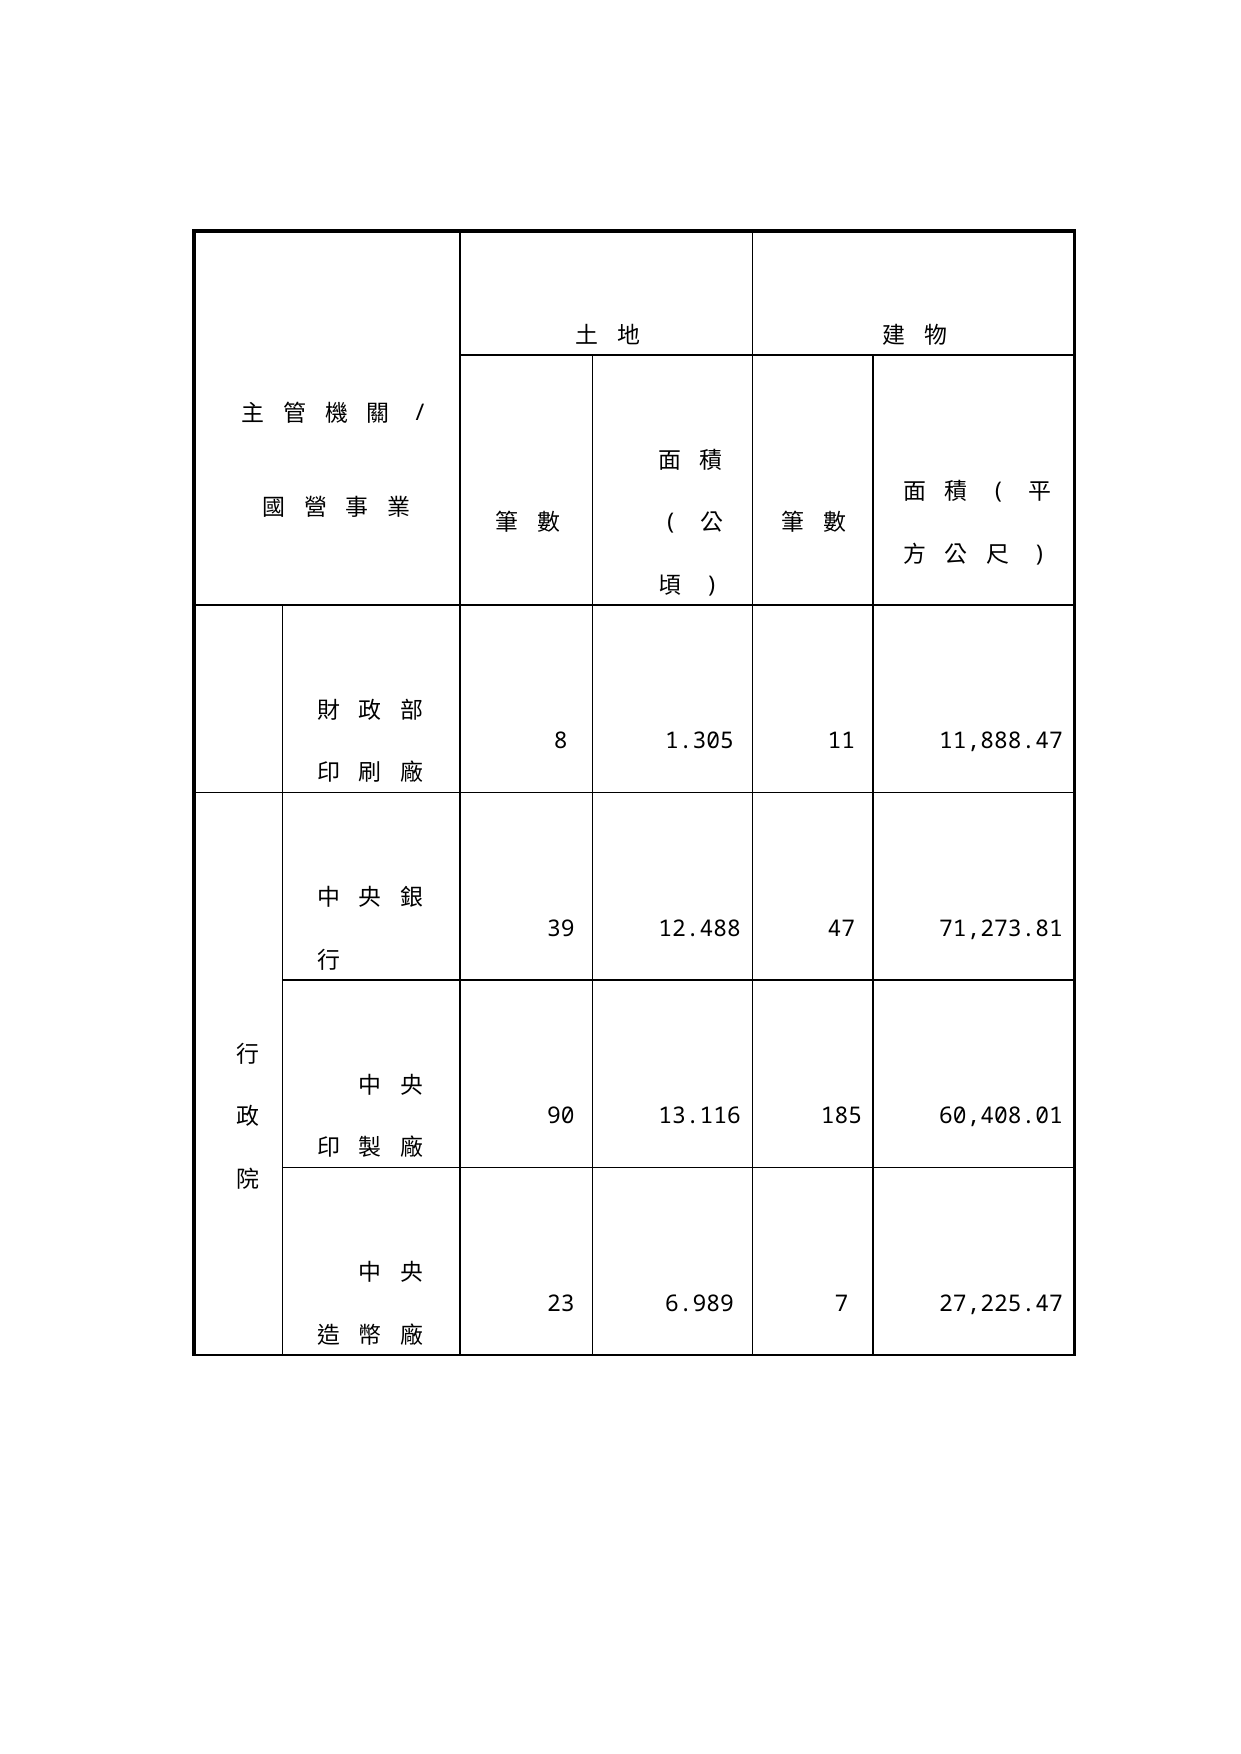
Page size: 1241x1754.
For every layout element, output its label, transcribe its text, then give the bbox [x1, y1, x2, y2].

table_cell [196, 606, 282, 792]
table_cell 財政部印刷廠 [283, 606, 459, 792]
table_cell 39 [461, 793, 592, 979]
table_cell 27,225.47 [874, 1168, 1073, 1354]
table_cell 60,408.01 [874, 981, 1073, 1167]
table_cell 筆數 [753, 356, 872, 604]
table_cell 23 [461, 1168, 592, 1354]
table_cell 中央印製廠 [283, 981, 459, 1167]
table_cell 7 [753, 1168, 872, 1354]
table_cell 90 [461, 981, 592, 1167]
table_cell 71,273.81 [874, 793, 1073, 979]
table_header 建物 [753, 233, 1073, 354]
table_cell 8 [461, 606, 592, 792]
table_cell 筆數 [461, 356, 592, 604]
table_header 土地 [461, 233, 752, 354]
table_cell 中央銀行 [283, 793, 459, 979]
table_cell 11 [753, 606, 872, 792]
table_cell 11,888.47 [874, 606, 1073, 792]
table_cell 中央造幣廠 [283, 1168, 459, 1354]
table_cell 12.488 [593, 793, 752, 979]
table_cell 13.116 [593, 981, 752, 1167]
table_cell 47 [753, 793, 872, 979]
table_cell 1.305 [593, 606, 752, 792]
table_cell 行政院 [196, 793, 282, 1354]
table_cell 185 [753, 981, 872, 1167]
table_header 主管機關/ 國營事業 [196, 233, 459, 604]
table_cell 面積(公頃) [593, 356, 752, 604]
table_cell 6.989 [593, 1168, 752, 1354]
table_cell 面積(平方公尺) [874, 356, 1073, 604]
